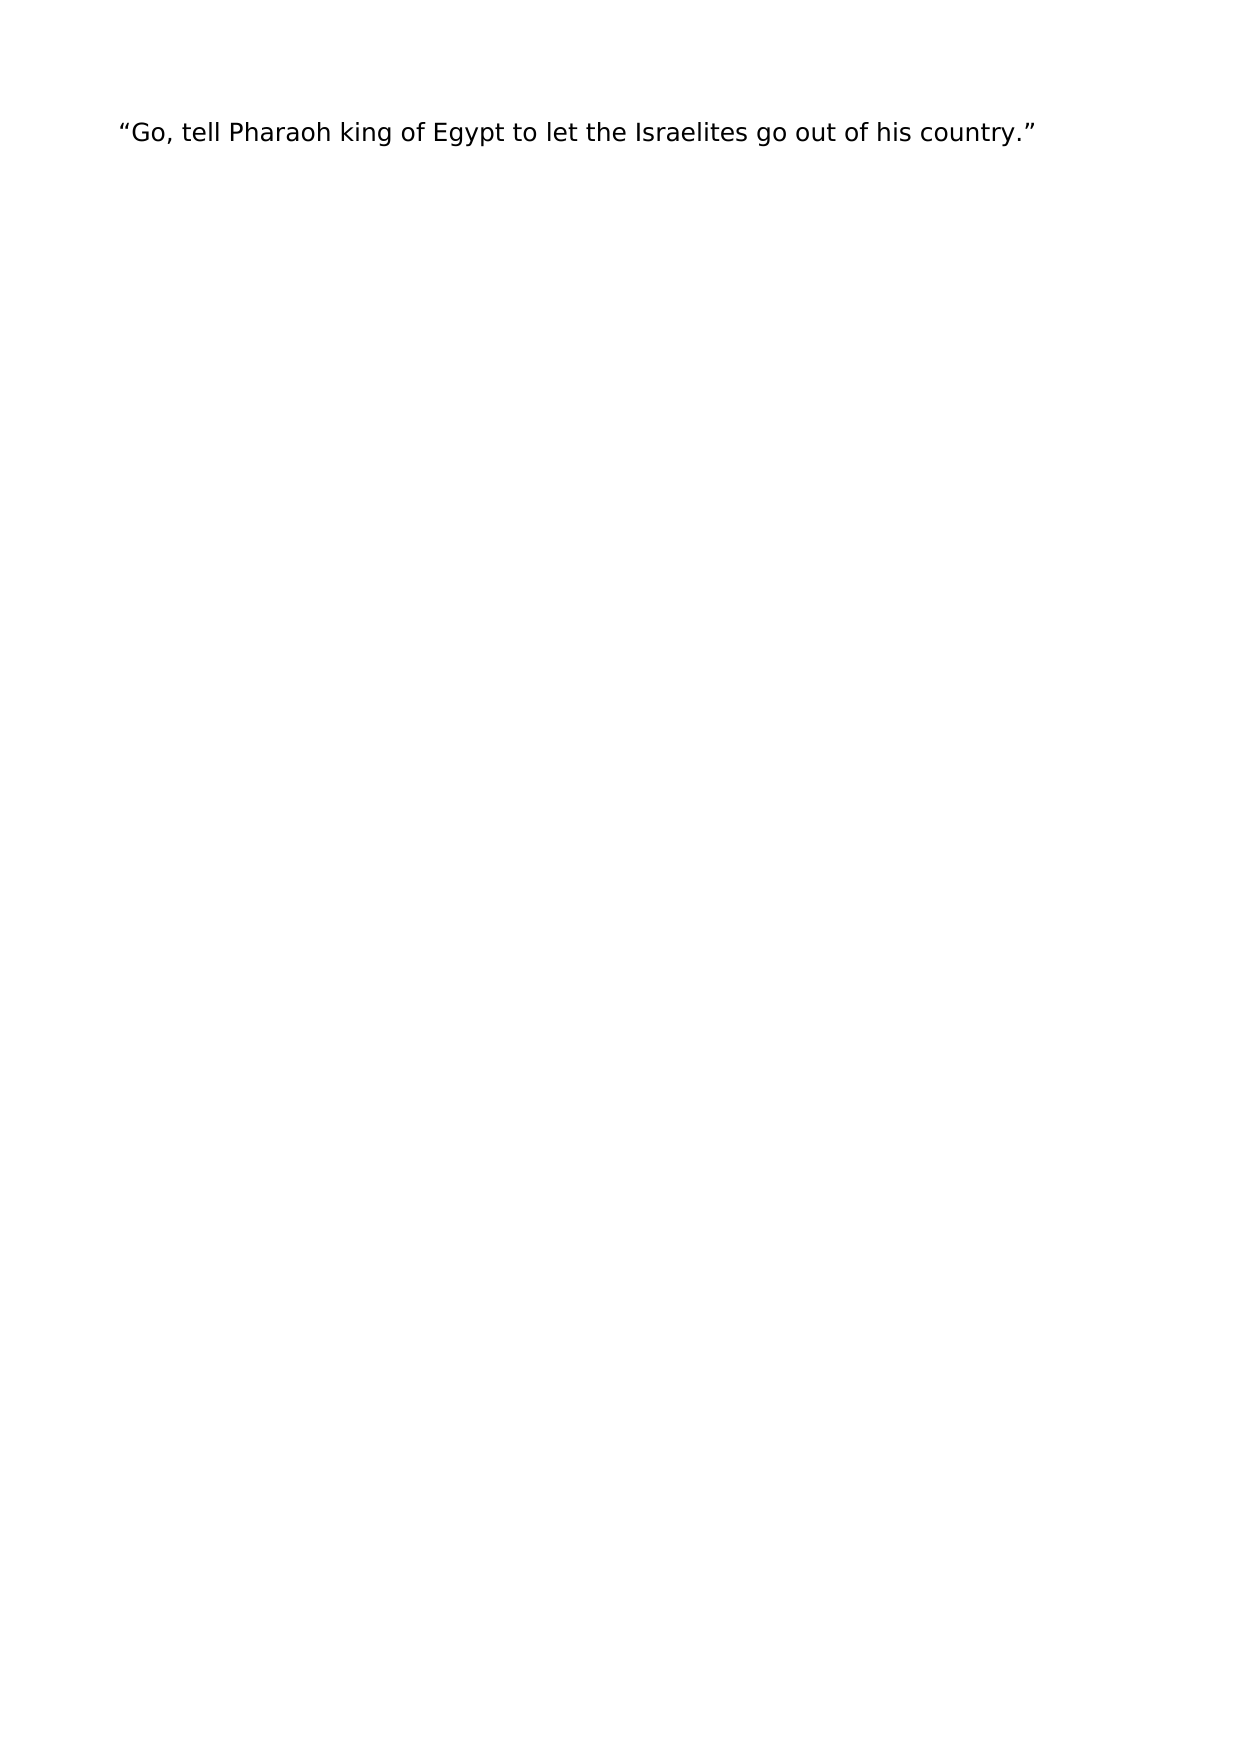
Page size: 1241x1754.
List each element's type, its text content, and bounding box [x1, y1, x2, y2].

text “Go, tell Pharaoh king of Egypt to let the Israelites go out of his country.” [118, 118, 1122, 147]
